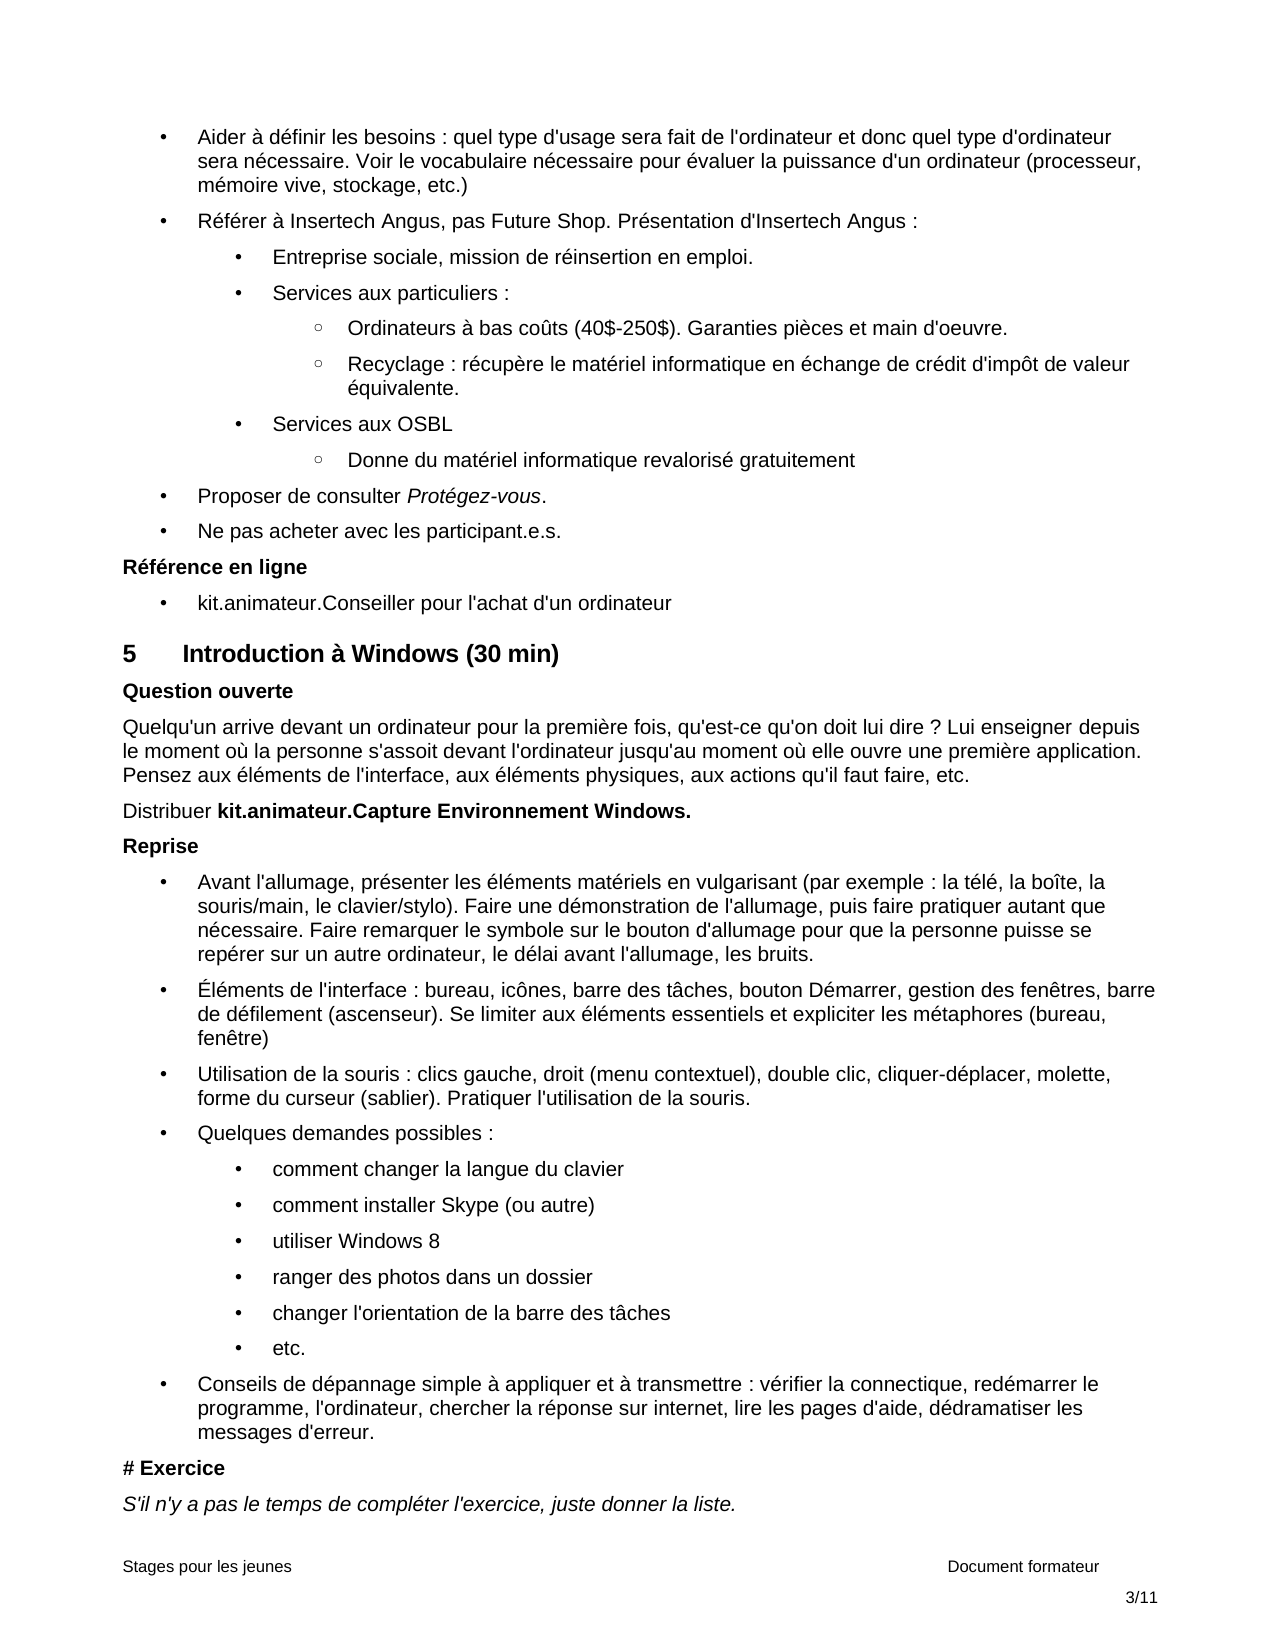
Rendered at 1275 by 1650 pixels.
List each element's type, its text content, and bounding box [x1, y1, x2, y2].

text Quelqu'un arrive devant un ordinateur pour la première fois, qu'est-ce qu'on doit lui dire ? Lui enseigner depuis le moment où la personne s'assoit devant l'ordinateur jusqu'au moment où elle ouvre une première application. Pensez aux éléments de l'interface, aux éléments physiques, aux actions qu'il faut faire, etc. [122, 715, 1158, 787]
list changer l'orientation de la barre des tâches [235, 1300, 1158, 1324]
list Services aux OSBL [235, 412, 1158, 436]
list Conseils de dépannage simple à appliquer et à transmettre : vérifier la connectique, redémarrer le programme, l'ordinateur, chercher la réponse sur internet, lire les pages d'aide, dédramatiser les messages d'erreur. [160, 1372, 1158, 1444]
list Ordinateurs à bas coûts (40$-250$). Garanties pièces et main d'oeuvre. [310, 316, 1158, 340]
list Aider à définir les besoins : quel type d'usage sera fait de l'ordinateur et donc quel type d'ordinateur sera nécessaire. Voir le vocabulaire nécessaire pour évaluer la puissance d'un ordinateur (processeur, mémoire vive, stockage, etc.) [160, 125, 1158, 197]
list kit.animateur.Conseiller pour l'achat d'un ordinateur [160, 591, 1158, 615]
list Référer à Insertech Angus, pas Future Shop. Présentation d'Insertech Angus : [160, 209, 1158, 233]
list Éléments de l'interface : bureau, icônes, barre des tâches, bouton Démarrer, gestion des fenêtres, barre de défilement (ascenseur). Se limiter aux éléments essentiels et expliciter les métaphores (bureau, fenêtre) [160, 978, 1158, 1050]
list Ne pas acheter avec les participant.e.s. [160, 519, 1158, 543]
list comment changer la langue du clavier [235, 1157, 1158, 1181]
list utiliser Windows 8 [235, 1229, 1158, 1253]
list etc. [235, 1336, 1158, 1360]
text Question ouverte [122, 679, 1158, 703]
list Recyclage : récupère le matériel informatique en échange de crédit d'impôt de valeur équivalente. [310, 352, 1158, 400]
list ranger des photos dans un dossier [235, 1264, 1158, 1289]
list comment installer Skype (ou autre) [235, 1193, 1158, 1217]
text Reprise [122, 834, 1158, 858]
list Quelques demandes possibles : [160, 1121, 1158, 1145]
list Services aux particuliers : [235, 280, 1158, 304]
list Utilisation de la souris : clics gauche, droit (menu contextuel), double clic, cliquer-déplacer, molette, forme du curseur (sablier). Pratiquer l'utilisation de la souris. [160, 1061, 1158, 1109]
list Donne du matériel informatique revalorisé gratuitement [310, 448, 1158, 472]
text Distribuer kit.animateur.Capture Environnement Windows. [122, 798, 1158, 822]
text S'il n'y a pas le temps de compléter l'exercice, juste donner la liste. [122, 1492, 1158, 1516]
text # Exercice [122, 1456, 1158, 1480]
text Référence en ligne [122, 555, 1158, 579]
subtitle Introduction à Windows (30 min) [122, 639, 1158, 667]
list Entreprise sociale, mission de réinsertion en emploi. [235, 244, 1158, 269]
list Avant l'allumage, présenter les éléments matériels en vulgarisant (par exemple : la télé, la boîte, la souris/main, le clavier/stylo). Faire une démonstration de l'allumage, puis faire pratiquer autant que nécessaire. Faire remarquer le symbole sur le bouton d'allumage pour que la personne puisse se repérer sur un autre ordinateur, le délai avant l'allumage, les bruits. [160, 870, 1158, 966]
list Proposer de consulter Protégez-vous. [160, 483, 1158, 508]
